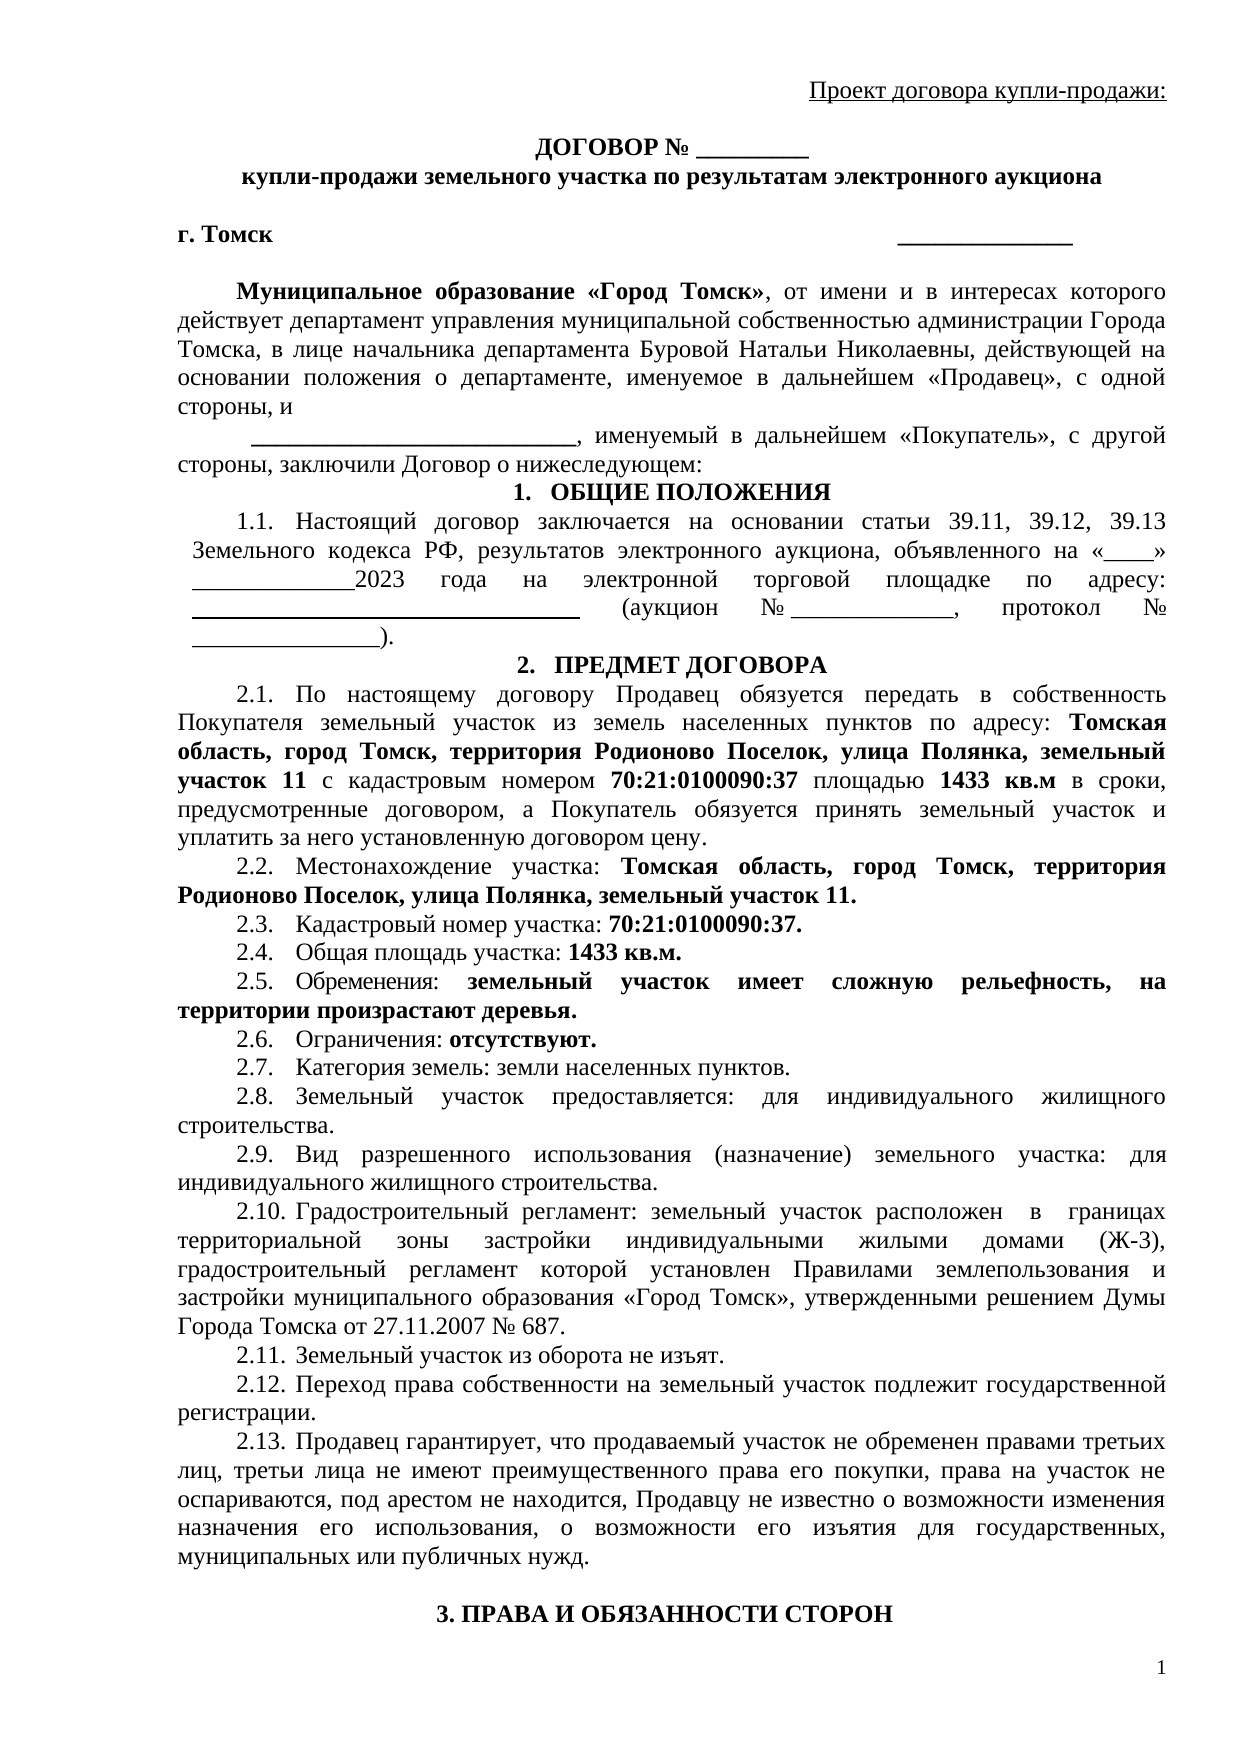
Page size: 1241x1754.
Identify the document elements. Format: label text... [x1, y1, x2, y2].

text купли-продажи земельного участка по результатам электронного аукциона [177, 161, 1167, 190]
text __________________________, именуемый в дальнейшем «Покупатель», с другой стороны, заключили Договор о нижеследующем: [177, 420, 1167, 477]
list Обременения: земельный участок имеет сложную рельефность, на территории произрастают деревья. [177, 966, 1167, 1024]
list Категория земель: земли населенных пунктов. [177, 1052, 1167, 1081]
list Общая площадь участка: 1433 кв.м. [177, 937, 1167, 966]
text Проект договора купли-продажи: [177, 75, 1167, 104]
list Земельный участок предоставляется: для индивидуального жилищного строительства. [177, 1081, 1167, 1139]
text Муниципальное образование «Город Томск», от имени и в интересах которого действует департамент управления муниципальной собственностью администрации Города Томска, в лице начальника департамента Буровой Натальи Николаевны, действующей на основании положения о департаменте, именуемое в дальнейшем «Продавец», с одной стороны, и [177, 276, 1167, 420]
list Градостроительный регламент: земельный участок расположен в границах территориальной зоны застройки индивидуальными жилыми домами (Ж-3), градостроительный регламент которой установлен Правилами землепользования и застройки муниципального образования «Город Томск», утвержденными решением Думы Города Томска от 27.11.2007 № 687. [177, 1196, 1167, 1340]
text 3. ПРАВА И ОБЯЗАННОСТИ СТОРОН [162, 1599, 1167, 1627]
list Ограничения: отсутствуют. [177, 1024, 1167, 1052]
list Местонахождение участка: Томская область, город Томск, территория Родионово Поселок, улица Полянка, земельный участок 11. [177, 851, 1167, 909]
text г. Томск ______________ [177, 219, 1167, 247]
list Настоящий договор заключается на основании статьи 39.11, 39.12, 39.13 Земельного кодекса РФ, результатов электронного аукциона, объявленного на «____» _____________2023 года на электронной торговой площадке по адресу: _______________________________ (аукцион № _____________, протокол № _______________). [192, 506, 1167, 650]
list Вид разрешенного использования (назначение) земельного участка: для индивидуального жилищного строительства. [177, 1139, 1167, 1196]
list ОБЩИЕ ПОЛОЖЕНИЯ [177, 477, 1167, 506]
list Земельный участок из оборота не изъят. [177, 1340, 1167, 1369]
list Переход права собственности на земельный участок подлежит государственной регистрации. [177, 1369, 1167, 1426]
list ПРЕДМЕТ ДОГОВОРА [177, 650, 1167, 679]
text ДОГОВОР № _________ [177, 132, 1167, 161]
list По настоящему договору Продавец обязуется передать в собственность Покупателя земельный участок из земель населенных пунктов по адресу: Томская область, город Томск, территория Родионово Поселок, улица Полянка, земельный участок 11 с кадастровым номером 70:21:0100090:37 площадью 1433 кв.м в сроки, предусмотренные договором, а Покупатель обязуется принять земельный участок и уплатить за него установленную договором цену. [177, 679, 1167, 851]
list Кадастровый номер участка: 70:21:0100090:37. [177, 909, 1167, 937]
list Продавец гарантирует, что продаваемый участок не обременен правами третьих лиц, третьи лица не имеют преимущественного права его покупки, права на участок не оспариваются, под арестом не находится, Продавцу не известно о возможности изменения назначения его использования, о возможности его изъятия для государственных, муниципальных или публичных нужд. [177, 1426, 1167, 1570]
